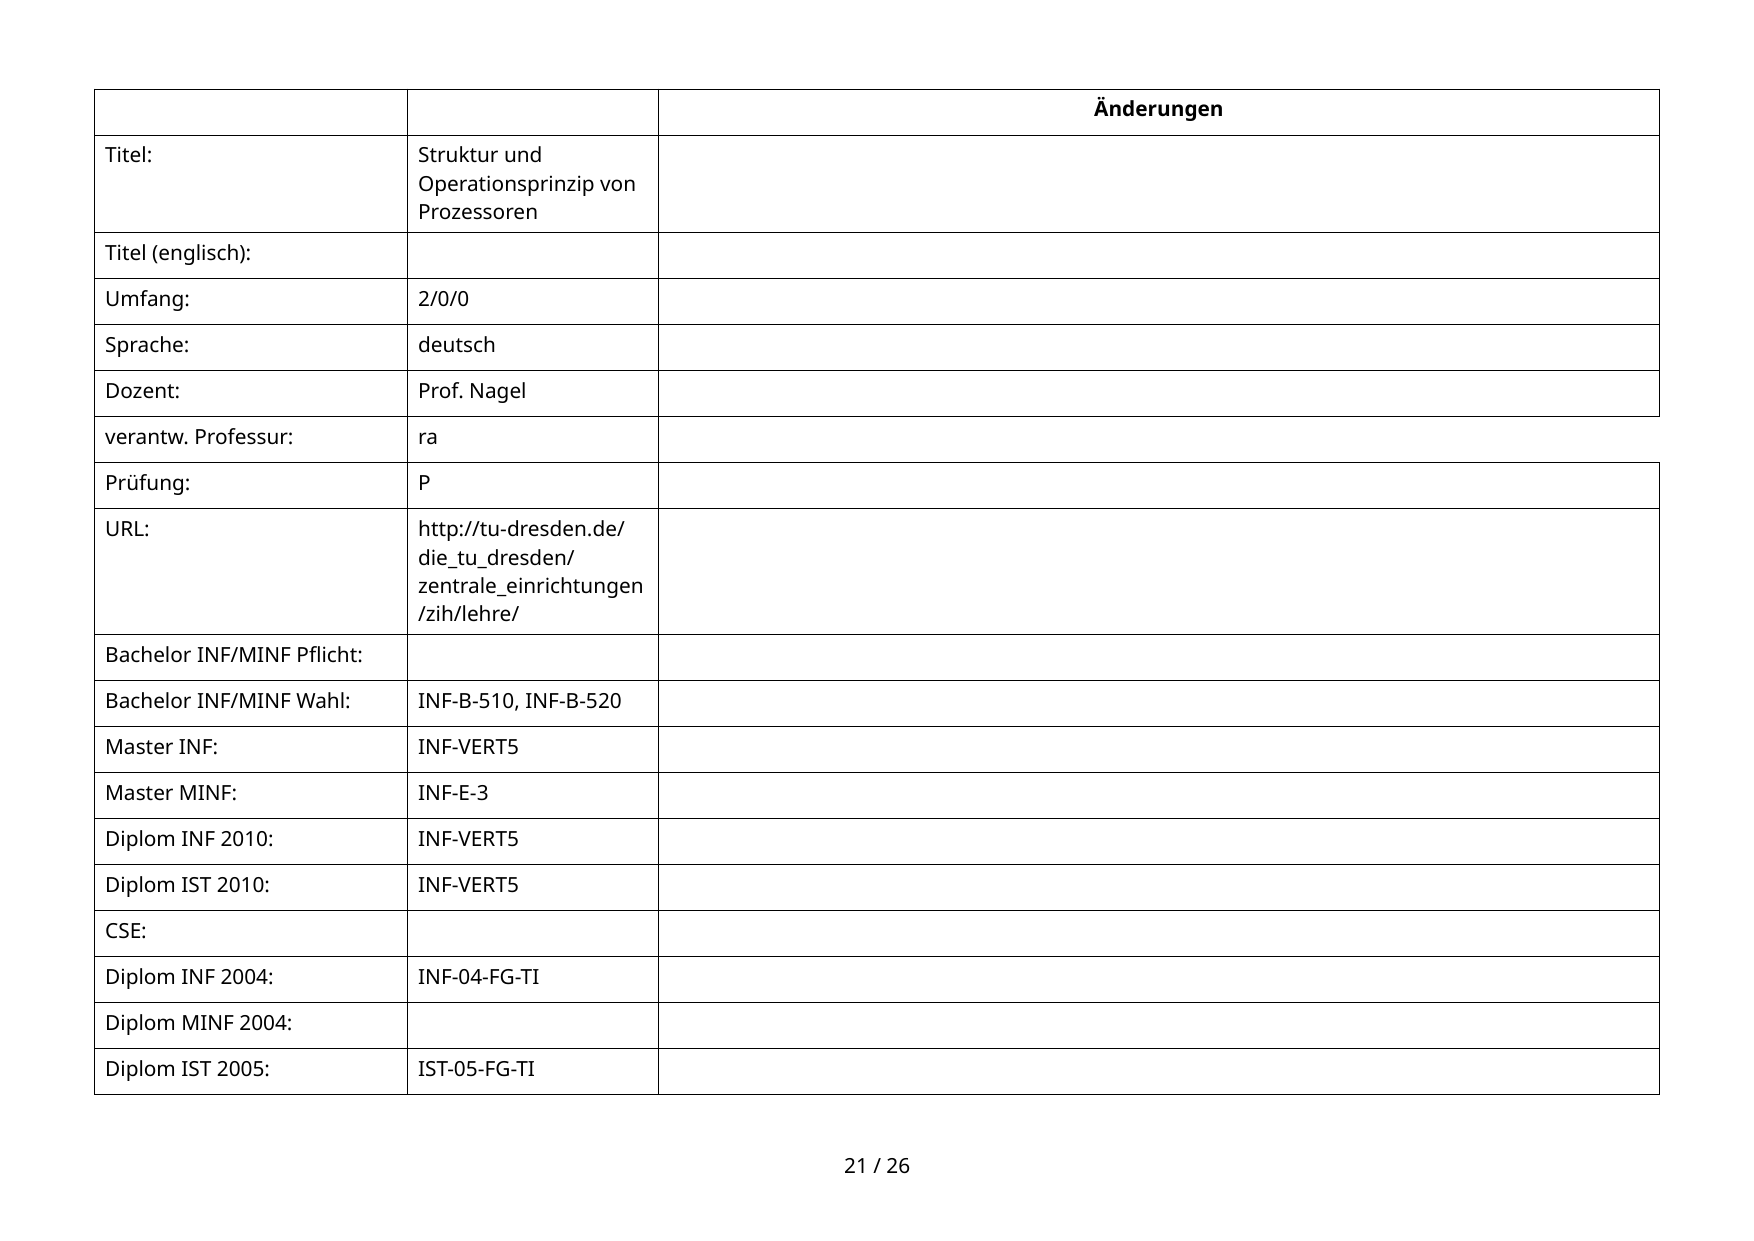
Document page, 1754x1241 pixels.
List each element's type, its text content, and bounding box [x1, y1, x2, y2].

table_cell verantw. Professur: [95, 417, 407, 462]
table_cell [659, 279, 1659, 324]
table_cell INF-VERT5 [408, 727, 658, 772]
table_cell Sprache: [95, 325, 407, 370]
table_cell [659, 819, 1659, 864]
table_cell [659, 911, 1659, 956]
table_cell deutsch [408, 325, 658, 370]
table_cell [659, 635, 1659, 680]
table_cell [659, 727, 1659, 772]
table_cell INF-04-FG-TI [408, 957, 658, 1002]
table_cell Master MINF: [95, 773, 407, 818]
table_cell CSE: [95, 911, 407, 956]
table_cell [408, 911, 658, 956]
table_cell IST-05-FG-TI [408, 1049, 658, 1094]
table_cell [659, 136, 1659, 232]
table_cell Diplom IST 2010: [95, 865, 407, 910]
table_cell Diplom INF 2004: [95, 957, 407, 1002]
table_cell Bachelor INF/MINF Pflicht: [95, 635, 407, 680]
table_cell [659, 325, 1659, 370]
table_cell INF-E-3 [408, 773, 658, 818]
table_cell INF-VERT5 [408, 865, 658, 910]
table_cell URL: [95, 509, 407, 634]
table_cell Bachelor INF/MINF Wahl: [95, 681, 407, 726]
table_cell [659, 681, 1659, 726]
table_cell [659, 463, 1659, 508]
table_cell [659, 773, 1659, 818]
table_cell [659, 1003, 1659, 1048]
table_cell 2/0/0 [408, 279, 658, 324]
table_cell Prüfung: [95, 463, 407, 508]
table_cell [659, 233, 1659, 278]
table_cell INF-VERT5 [408, 819, 658, 864]
table_cell [408, 1003, 658, 1048]
table_cell Umfang: [95, 279, 407, 324]
table_cell [659, 957, 1659, 1002]
table_cell Prof. Nagel [408, 371, 658, 416]
table_cell P [408, 463, 658, 508]
table_header [95, 90, 407, 134]
table_cell Master INF: [95, 727, 407, 772]
table_cell [659, 1049, 1659, 1094]
table_cell Titel: [95, 136, 407, 232]
table_cell [659, 371, 1659, 416]
table_cell Struktur und Operationsprinzip von Prozessoren [408, 136, 658, 232]
table_cell [408, 635, 658, 680]
table_cell [659, 865, 1659, 910]
table_cell http://tu-dresden.de/die_tu_dresden/zentrale_einrichtungen/zih/lehre/ [408, 509, 658, 634]
table_cell INF-B-510, INF-B-520 [408, 681, 658, 726]
table_cell Diplom MINF 2004: [95, 1003, 407, 1048]
table_header [408, 90, 658, 134]
table_cell Diplom INF 2010: [95, 819, 407, 864]
table_cell ra [408, 417, 658, 462]
table_cell [408, 233, 658, 278]
table_cell Dozent: [95, 371, 407, 416]
table_cell [659, 509, 1659, 634]
table_cell Titel (englisch): [95, 233, 407, 278]
table_header Änderungen [659, 90, 1659, 134]
table_cell Diplom IST 2005: [95, 1049, 407, 1094]
